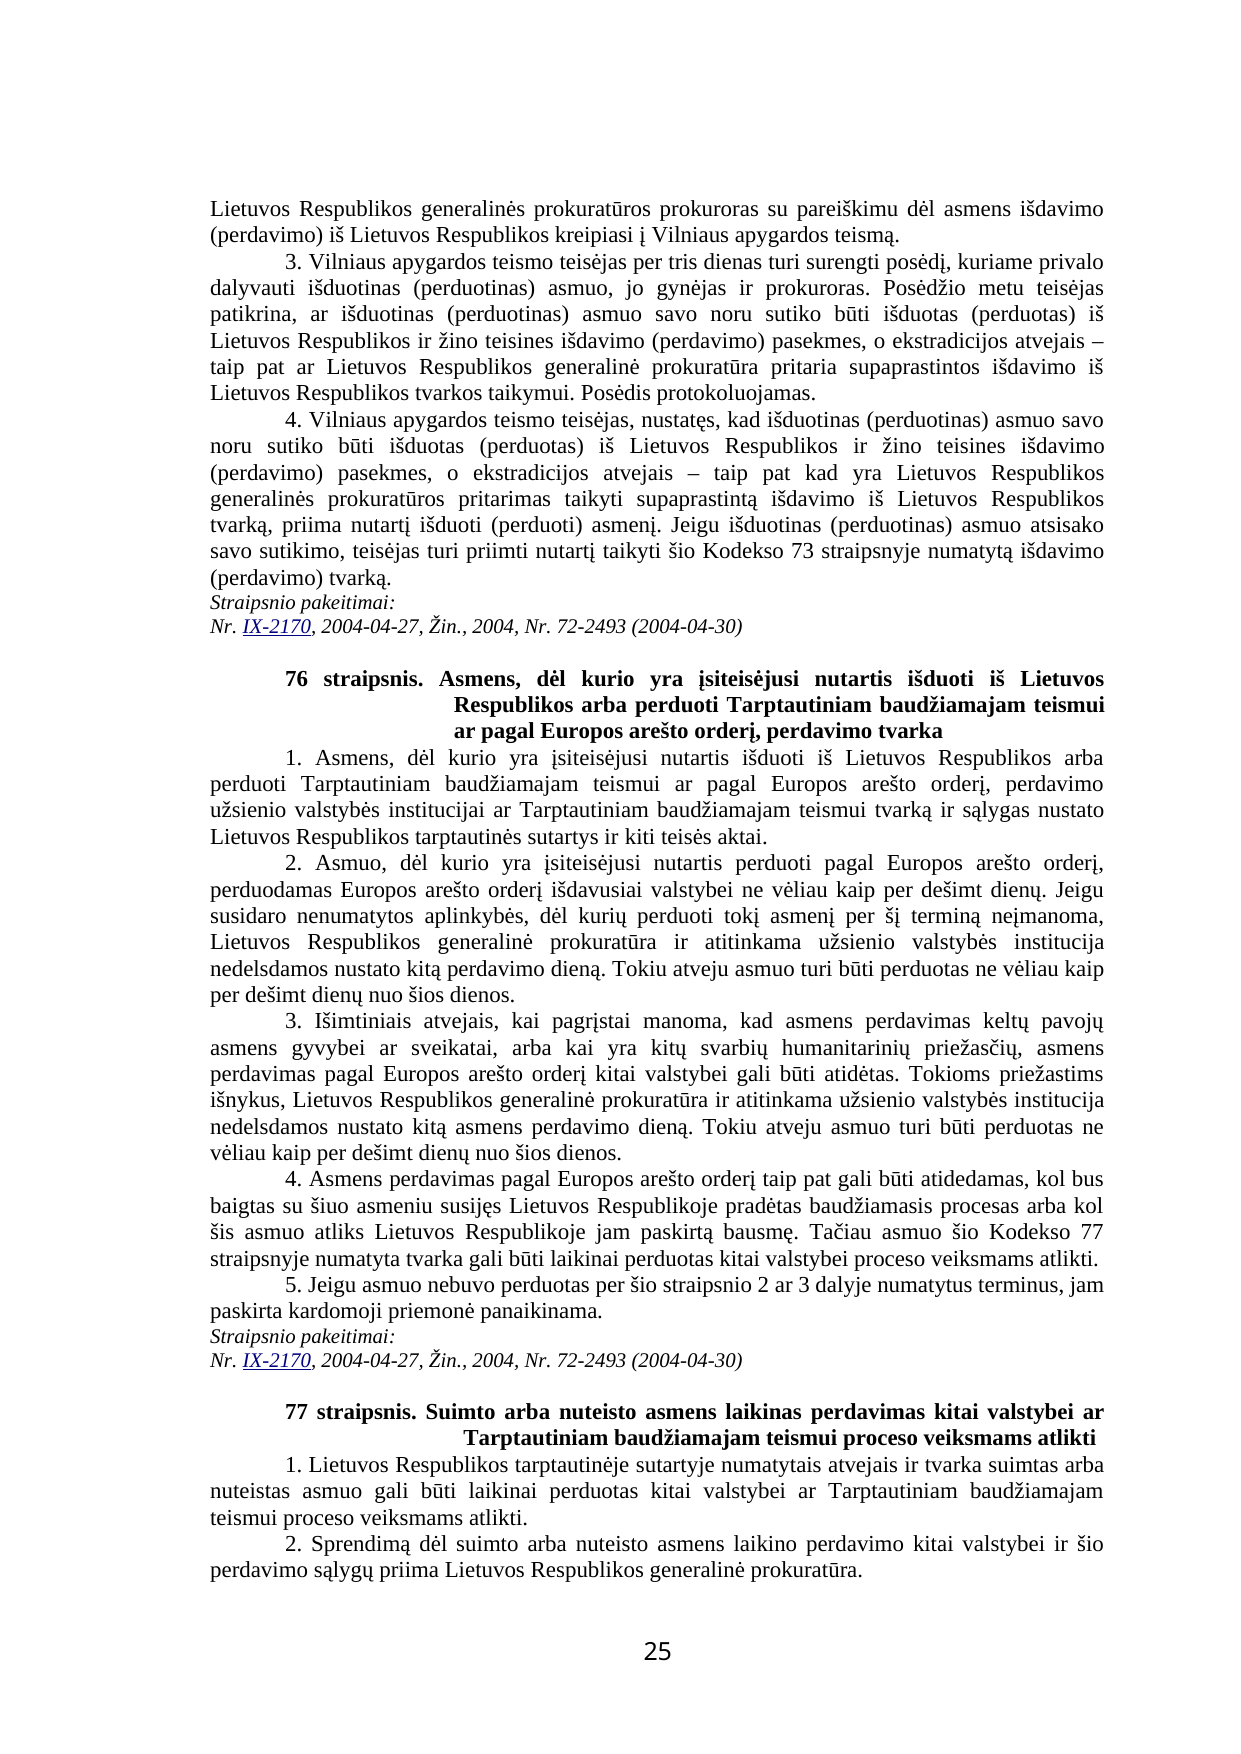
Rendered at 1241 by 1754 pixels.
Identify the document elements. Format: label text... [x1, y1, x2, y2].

text 2. Sprendimą dėl suimto arba nuteisto asmens laikino perdavimo kitai valstybei ir šio perdavimo sąlygų priima Lietuvos Respublikos generalinė prokuratūra. [210, 1530, 1106, 1583]
text 1. Asmens, dėl kurio yra įsiteisėjusi nutartis išduoti iš Lietuvos Respublikos arba perduoti Tarptautiniam baudžiamajam teismui ar pagal Europos arešto orderį, perdavimo užsienio valstybės institucijai ar Tarptautiniam baudžiamajam teismui tvarką ir sąlygas nustato Lietuvos Respublikos tarptautinės sutartys ir kiti teisės aktai. [210, 744, 1106, 849]
text Nr. IX-2170, 2004-04-27, Žin., 2004, Nr. 72-2493 (2004-04-30) [210, 614, 1106, 638]
text 77 straipsnis. Suimto arba nuteisto asmens laikinas perdavimas kitai valstybei ar Tarptautiniam baudžiamajam teismui proceso veiksmams atlikti [285, 1398, 1106, 1451]
text Nr. IX-2170, 2004-04-27, Žin., 2004, Nr. 72-2493 (2004-04-30) [210, 1348, 1106, 1372]
text 5. Jeigu asmuo nebuvo perduotas per šio straipsnio 2 ar 3 dalyje numatytus terminus, jam paskirta kardomoji priemonė panaikinama. [210, 1271, 1106, 1324]
text 76 straipsnis. Asmens, dėl kurio yra įsiteisėjusi nutartis išduoti iš Lietuvos Respublikos arba perduoti Tarptautiniam baudžiamajam teismui ar pagal Europos arešto orderį, perdavimo tvarka [285, 665, 1106, 744]
text 3. Išimtiniais atvejais, kai pagrįstai manoma, kad asmens perdavimas keltų pavojų asmens gyvybei ar sveikatai, arba kai yra kitų svarbių humanitarinių priežasčių, asmens perdavimas pagal Europos arešto orderį kitai valstybei gali būti atidėtas. Tokioms priežastims išnykus, Lietuvos Respublikos generalinė prokuratūra ir atitinkama užsienio valstybės institucija nedelsdamos nustato kitą asmens perdavimo dieną. Tokiu atveju asmuo turi būti perduotas ne vėliau kaip per dešimt dienų nuo šios dienos. [210, 1007, 1106, 1166]
text Straipsnio pakeitimai: [210, 1324, 1106, 1348]
text 3. Vilniaus apygardos teismo teisėjas per tris dienas turi surengti posėdį, kuriame privalo dalyvauti išduotinas (perduotinas) asmuo, jo gynėjas ir prokuroras. Posėdžio metu teisėjas patikrina, ar išduotinas (perduotinas) asmuo savo noru sutiko būti išduotas (perduotas) iš Lietuvos Respublikos ir žino teisines išdavimo (perdavimo) pasekmes, o ekstradicijos atvejais – taip pat ar Lietuvos Respublikos generalinė prokuratūra pritaria supaprastintos išdavimo iš Lietuvos Respublikos tvarkos taikymui. Posėdis protokoluojamas. [210, 248, 1106, 406]
text 2. Asmuo, dėl kurio yra įsiteisėjusi nutartis perduoti pagal Europos arešto orderį, perduodamas Europos arešto orderį išdavusiai valstybei ne vėliau kaip per dešimt dienų. Jeigu susidaro nenumatytos aplinkybės, dėl kurių perduoti tokį asmenį per šį terminą neįmanoma, Lietuvos Respublikos generalinė prokuratūra ir atitinkama užsienio valstybės institucija nedelsdamos nustato kitą perdavimo dieną. Tokiu atveju asmuo turi būti perduotas ne vėliau kaip per dešimt dienų nuo šios dienos. [210, 849, 1106, 1007]
text 1. Lietuvos Respublikos tarptautinėje sutartyje numatytais atvejais ir tvarka suimtas arba nuteistas asmuo gali būti laikinai perduotas kitai valstybei ar Tarptautiniam baudžiamajam teismui proceso veiksmams atlikti. [210, 1451, 1106, 1530]
text Straipsnio pakeitimai: [210, 590, 1106, 614]
text Lietuvos Respublikos generalinės prokuratūros prokuroras su pareiškimu dėl asmens išdavimo (perdavimo) iš Lietuvos Respublikos kreipiasi į Vilniaus apygardos teismą. [210, 195, 1106, 248]
text 4. Vilniaus apygardos teismo teisėjas, nustatęs, kad išduotinas (perduotinas) asmuo savo noru sutiko būti išduotas (perduotas) iš Lietuvos Respublikos ir žino teisines išdavimo (perdavimo) pasekmes, o ekstradicijos atvejais – taip pat kad yra Lietuvos Respublikos generalinės prokuratūros pritarimas taikyti supaprastintą išdavimo iš Lietuvos Respublikos tvarką, priima nutartį išduoti (perduoti) asmenį. Jeigu išduotinas (perduotinas) asmuo atsisako savo sutikimo, teisėjas turi priimti nutartį taikyti šio Kodekso 73 straipsnyje numatytą išdavimo (perdavimo) tvarką. [210, 406, 1106, 590]
text 4. Asmens perdavimas pagal Europos arešto orderį taip pat gali būti atidedamas, kol bus baigtas su šiuo asmeniu susijęs Lietuvos Respublikoje pradėtas baudžiamasis procesas arba kol šis asmuo atliks Lietuvos Respublikoje jam paskirtą bausmę. Tačiau asmuo šio Kodekso 77 straipsnyje numatyta tvarka gali būti laikinai perduotas kitai valstybei proceso veiksmams atlikti. [210, 1166, 1106, 1271]
